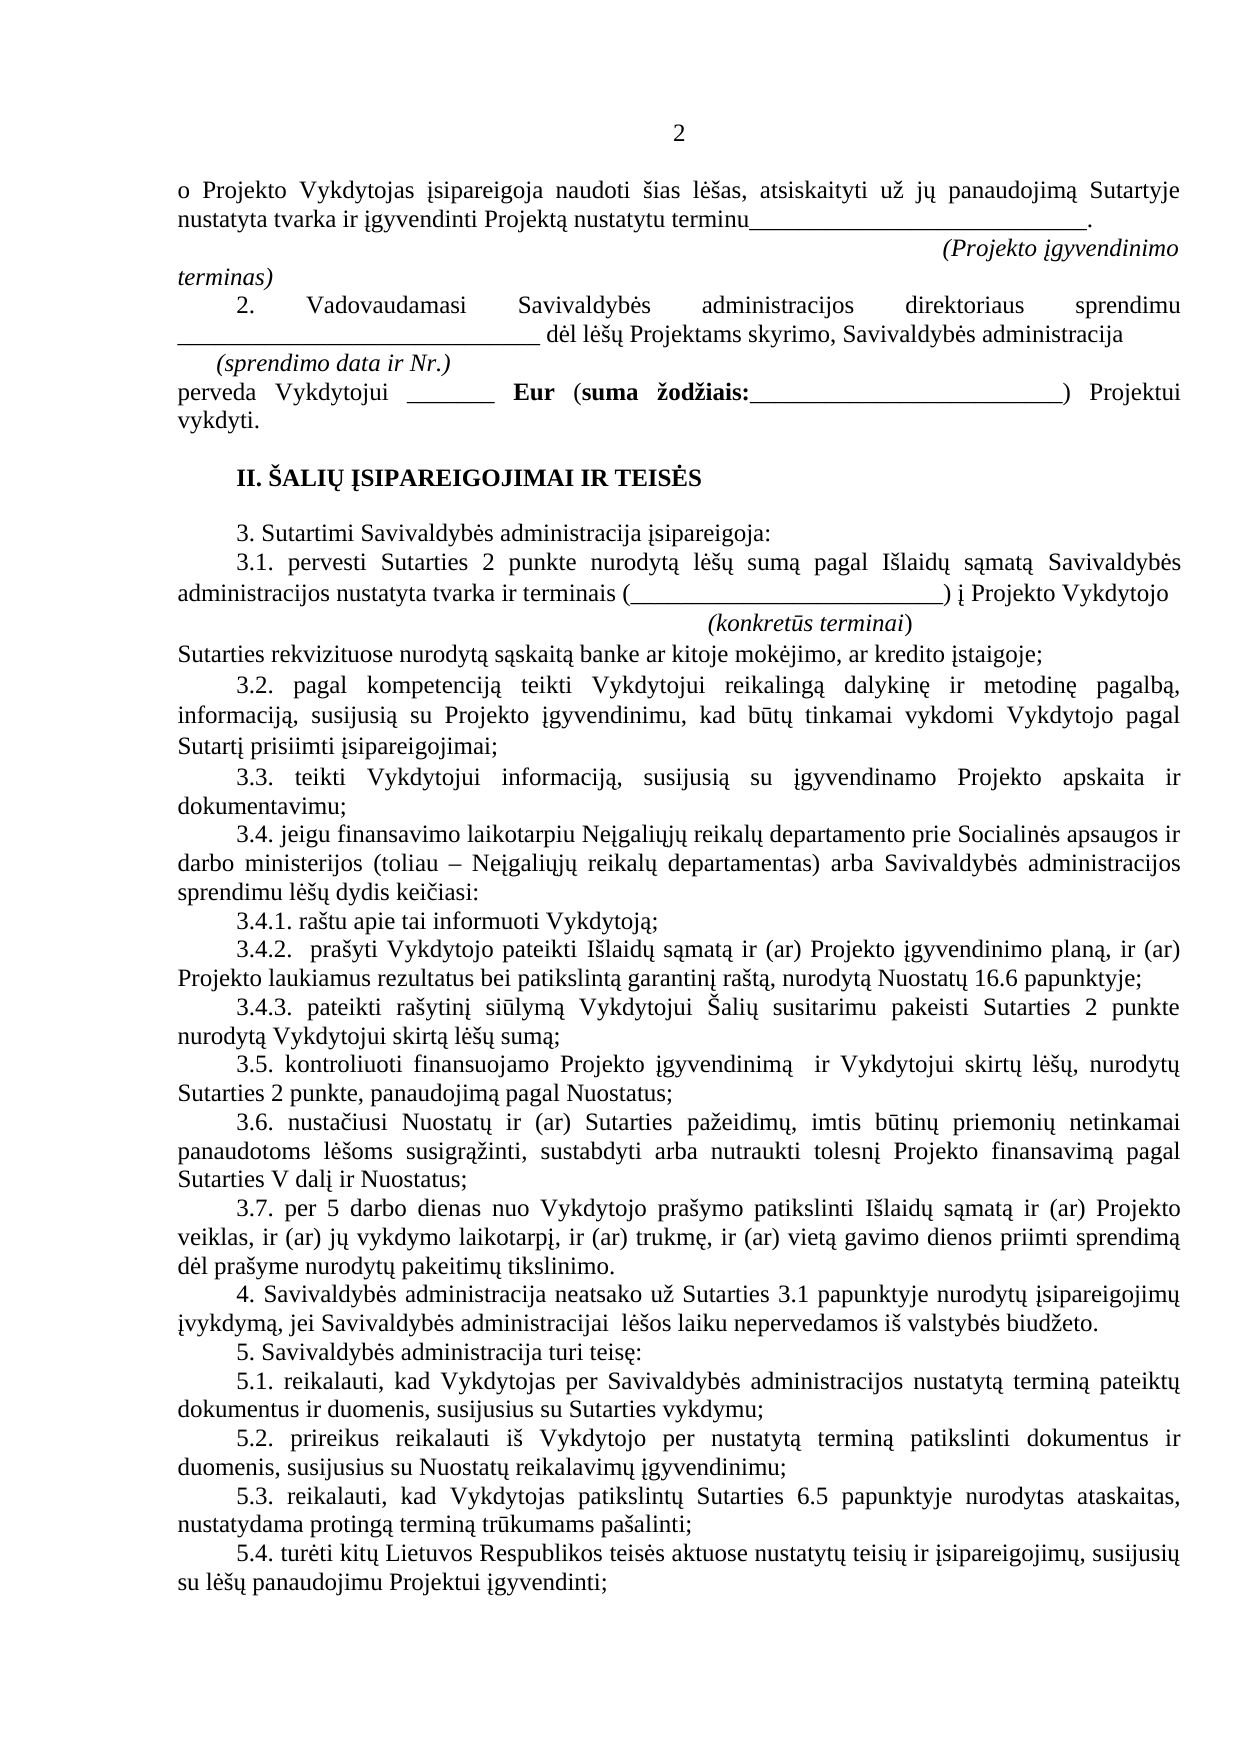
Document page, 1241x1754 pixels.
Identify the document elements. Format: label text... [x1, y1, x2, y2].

text 3.4.1. raštu apie tai informuoti Vykdytoją; [177, 906, 1181, 934]
text 3.4.3. pateikti rašytinį siūlymą Vykdytojui Šalių susitarimu pakeisti Sutarties 2 punkte nurodytą Vykdytojui skirtą lėšų sumą; [177, 992, 1181, 1049]
text (konkretūs terminai) [177, 608, 1181, 637]
text 3.1. pervesti Sutarties 2 punkte nurodytą lėšų sumą pagal Išlaidų sąmatą Savivaldybės administracijos nustatyta tvarka ir terminais (_________________________) į Projekto Vykdytojo [177, 547, 1181, 606]
text 3.4. jeigu finansavimo laikotarpiu Neįgaliųjų reikalų departamento prie Socialinės apsaugos ir darbo ministerijos (toliau – Neįgaliųjų reikalų departamentas) arba Savivaldybės administracijos sprendimu lėšų dydis keičiasi: [177, 819, 1181, 906]
text 3.3. teikti Vykdytojui informaciją, susijusią su įgyvendinamo Projekto apskaita ir dokumentavimu; [177, 762, 1181, 819]
text 5.4. turėti kitų Lietuvos Respublikos teisės aktuose nustatytų teisių ir įsipareigojimų, susijusių su lėšų panaudojimu Projektui įgyvendinti; [177, 1538, 1181, 1596]
text (sprendimo data ir Nr.) [177, 348, 1181, 377]
text 2. Vadovaudamasi Savivaldybės administracijos direktoriaus sprendimu _____________________________ dėl lėšų Projektams skyrimo, Savivaldybės administracija [177, 291, 1181, 348]
text 5.2. prireikus reikalauti iš Vykdytojo per nustatytą terminą patikslinti dokumentus ir duomenis, susijusius su Nuostatų reikalavimų įgyvendinimu; [177, 1423, 1181, 1481]
text 5.1. reikalauti, kad Vykdytojas per Savivaldybės administracijos nustatytą terminą pateiktų dokumentus ir duomenis, susijusius su Sutarties vykdymu; [177, 1366, 1181, 1423]
text 3.2. pagal kompetenciją teikti Vykdytojui reikalingą dalykinę ir metodinę pagalbą, informaciją, susijusią su Projekto įgyvendinimu, kad būtų tinkamai vykdomi Vykdytojo pagal Sutartį prisiimti įsipareigojimai; [177, 670, 1181, 760]
text 3.5. kontroliuoti finansuojamo Projekto įgyvendinimą ir Vykdytojui skirtų lėšų, nurodytų Sutarties 2 punkte, panaudojimą pagal Nuostatus; [177, 1049, 1181, 1107]
text 3.7. per 5 darbo dienas nuo Vykdytojo prašymo patikslinti Išlaidų sąmatą ir (ar) Projekto veiklas, ir (ar) jų vykdymo laikotarpį, ir (ar) trukmę, ir (ar) vietą gavimo dienos priimti sprendimą dėl prašyme nurodytų pakeitimų tikslinimo. [177, 1193, 1181, 1279]
text 5. Savivaldybės administracija turi teisę: [177, 1337, 1181, 1366]
text II. ŠALIŲ ĮSIPAREIGOJIMAI IR TEISĖS [177, 463, 1181, 492]
text 3.6. nustačiusi Nuostatų ir (ar) Sutarties pažeidimų, imtis būtinų priemonių netinkamai panaudotoms lėšoms susigrąžinti, sustabdyti arba nutraukti tolesnį Projekto finansavimą pagal Sutarties V dalį ir Nuostatus; [177, 1107, 1181, 1193]
text 3. Sutartimi Savivaldybės administracija įsipareigoja: [177, 518, 1181, 547]
text Sutarties rekvizituose nurodytą sąskaitą banke ar kitoje mokėjimo, ar kredito įstaigoje; [177, 639, 1181, 668]
text 3.4.2. prašyti Vykdytojo pateikti Išlaidų sąmatą ir (ar) Projekto įgyvendinimo planą, ir (ar) Projekto laukiamus rezultatus bei patikslintą garantinį raštą, nurodytą Nuostatų 16.6 papunktyje; [177, 934, 1181, 992]
text 4. Savivaldybės administracija neatsako už Sutarties 3.1 papunktyje nurodytų įsipareigojimų įvykdymą, jei Savivaldybės administracijai lėšos laiku nepervedamos iš valstybės biudžeto. [177, 1279, 1181, 1337]
text 5.3. reikalauti, kad Vykdytojas patikslintų Sutarties 6.5 papunktyje nurodytas ataskaitas, nustatydama protingą terminą trūkumams pašalinti; [177, 1481, 1181, 1538]
text o Projekto Vykdytojas įsipareigoja naudoti šias lėšas, atsiskaityti už jų panaudojimą Sutartyje nustatyta tvarka ir įgyvendinti Projektą nustatytu terminu___________________________. [177, 176, 1181, 233]
text perveda Vykdytojui _______ Eur (suma žodžiais:_________________________) Projektui vykdyti. [177, 377, 1181, 434]
text ........... (Projekto įgyvendinimo terminas) [177, 233, 1181, 291]
